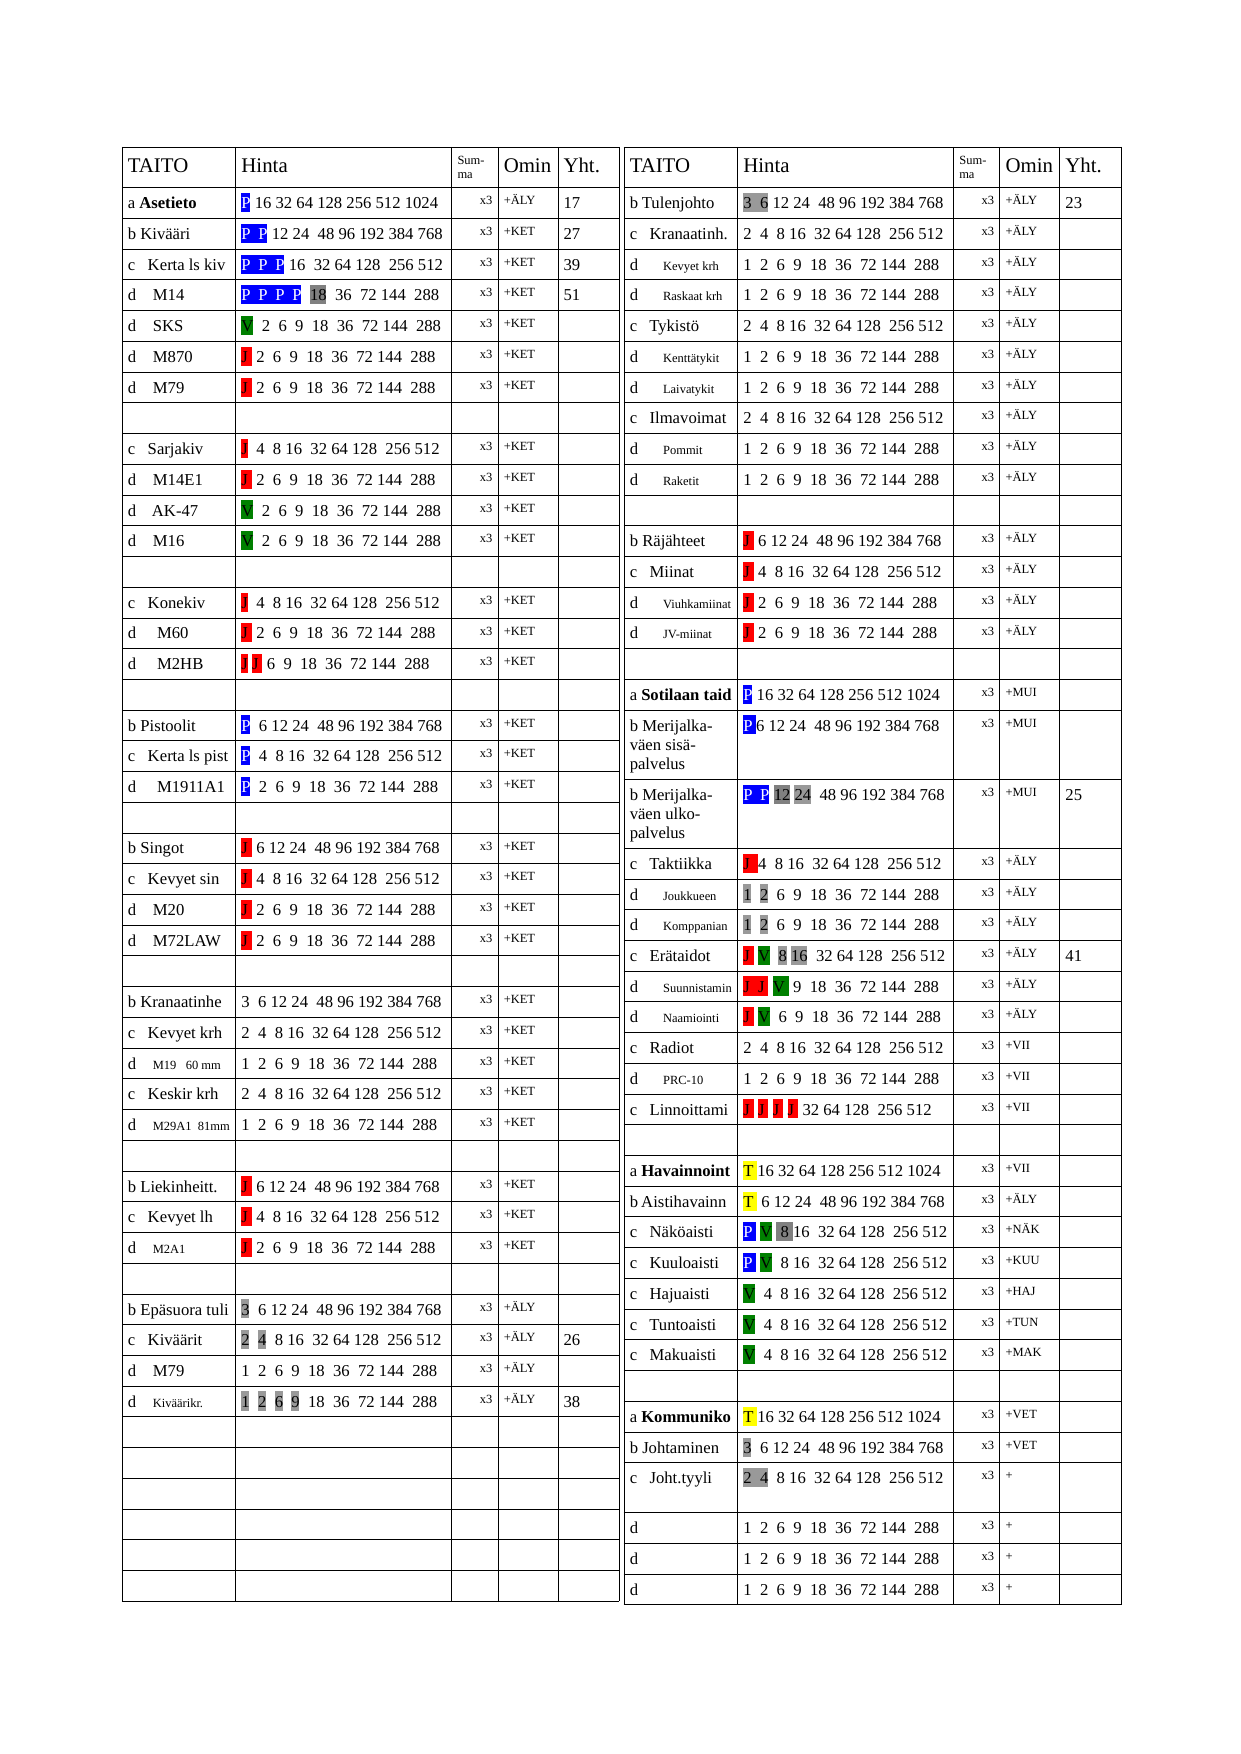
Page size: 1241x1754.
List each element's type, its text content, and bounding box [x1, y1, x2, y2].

table_cell x3 [452, 834, 498, 863]
table_cell [452, 403, 498, 433]
table_cell c Tuntoaisti [625, 1310, 737, 1339]
table_cell [954, 649, 999, 679]
table_cell x3 [954, 311, 999, 341]
table_cell x3 [954, 1544, 999, 1574]
table_cell c Kevyet sin [123, 864, 235, 894]
table_cell Hinta [738, 148, 953, 187]
table_cell +ÄLY [1000, 526, 1059, 556]
table_cell [559, 1540, 619, 1570]
table_cell J V 6 9 18 36 72 144 288 [738, 1002, 953, 1032]
table_cell +VET [1000, 1402, 1059, 1432]
table_cell x3 [452, 864, 498, 894]
table_cell [559, 956, 619, 986]
table_cell [236, 1417, 451, 1447]
table_cell x3 [452, 342, 498, 372]
table_cell [738, 1125, 953, 1155]
table_cell +ÄLY [1000, 434, 1059, 464]
table_cell [738, 496, 953, 525]
table_cell TAITO [625, 148, 737, 187]
table_cell +ÄLY [1000, 941, 1059, 971]
table_header TAITO [123, 148, 235, 187]
table_cell [559, 1448, 619, 1478]
table_cell 2 4 8 16 32 64 128 256 512 [738, 1463, 953, 1512]
table_cell c Linnoittami [625, 1095, 737, 1124]
table_cell a Sotilaan taid [625, 680, 737, 709]
table_cell x3 [954, 465, 999, 494]
table_cell b Kivääri [123, 219, 235, 249]
table_cell V 4 8 16 32 64 128 256 512 [738, 1340, 953, 1370]
table_cell b Pistoolit [123, 711, 235, 740]
table_cell J 2 6 9 18 36 72 144 288 [738, 588, 953, 617]
table_cell P 6 12 24 48 96 192 384 768 [738, 711, 953, 779]
table_cell [559, 680, 619, 709]
table_cell [123, 403, 235, 433]
table_cell +KET [499, 250, 558, 279]
table_cell [1060, 880, 1121, 909]
table_cell 23 [1060, 188, 1121, 218]
table_cell [452, 680, 498, 709]
table_cell [559, 1233, 619, 1263]
table_cell [1060, 1340, 1121, 1370]
table_cell 1 2 6 9 18 36 72 144 288 [738, 1064, 953, 1093]
table_cell [559, 1295, 619, 1324]
table_cell J 4 8 16 32 64 128 256 512 [236, 588, 451, 617]
table_cell 27 [559, 219, 619, 249]
table_cell [1060, 711, 1121, 779]
table_cell [559, 434, 619, 464]
table_cell x3 [452, 250, 498, 279]
table_cell [452, 1141, 498, 1171]
table_cell d Raskaat krh [625, 280, 737, 310]
table_cell [1060, 373, 1121, 402]
table_cell 1 2 6 9 18 36 72 144 288 [738, 910, 953, 940]
table_cell d AK-47 [123, 496, 235, 525]
table_cell x3 [954, 1187, 999, 1216]
table_cell x3 [452, 711, 498, 740]
table_cell [1060, 1156, 1121, 1186]
table_cell [559, 1479, 619, 1508]
table_cell b Epäsuora tuli [123, 1295, 235, 1324]
table_cell [452, 1417, 498, 1447]
table_cell b Merijalka-väen sisä-palvelus [625, 711, 737, 779]
table_cell d Kevyet krh [625, 250, 737, 279]
table_cell x3 [954, 1433, 999, 1462]
table_cell x3 [954, 188, 999, 218]
table_cell c Kiväärit [123, 1325, 235, 1355]
table_cell [559, 926, 619, 955]
table_cell +ÄLY [1000, 557, 1059, 587]
table_cell +ÄLY [1000, 849, 1059, 878]
table_cell +KET [499, 834, 558, 863]
table_cell +KET [499, 1079, 558, 1109]
table_cell [1060, 1064, 1121, 1093]
table_cell c Kerta ls kiv [123, 250, 235, 279]
table_cell [1060, 342, 1121, 372]
table_cell x3 [452, 895, 498, 925]
table_cell [559, 1172, 619, 1201]
table_cell [123, 1264, 235, 1293]
table_cell x3 [452, 1387, 498, 1416]
table_cell V 2 6 9 18 36 72 144 288 [236, 311, 451, 341]
table_cell x3 [954, 780, 999, 848]
table_cell P 16 32 64 128 256 512 1024 [236, 188, 451, 218]
table_cell [123, 1510, 235, 1539]
table_cell [236, 1510, 451, 1539]
table_cell x3 [954, 342, 999, 372]
table_cell d Joukkueen [625, 880, 737, 909]
table_cell J 6 12 24 48 96 192 384 768 [738, 526, 953, 556]
table_cell [625, 649, 737, 679]
table_cell [236, 1571, 451, 1601]
table_cell c Konekiv [123, 588, 235, 617]
table_cell x3 [954, 972, 999, 1001]
table_cell x3 [954, 1575, 999, 1604]
table_cell b Aistihavainn [625, 1187, 737, 1216]
table_cell [1060, 1463, 1121, 1512]
table_cell a Asetieto [123, 188, 235, 218]
table_cell +ÄLY [1000, 219, 1059, 249]
table_cell [559, 1049, 619, 1078]
table_cell +ÄLY [1000, 910, 1059, 940]
table_cell x3 [452, 1295, 498, 1324]
table_cell [236, 1264, 451, 1293]
table_cell +VII [1000, 1156, 1059, 1186]
table_cell [123, 1571, 235, 1601]
table_cell b Johtaminen [625, 1433, 737, 1462]
table_header Sum-ma [452, 148, 498, 187]
table_cell +KET [499, 526, 558, 556]
table_cell [559, 1356, 619, 1386]
table_cell J 2 6 9 18 36 72 144 288 [236, 373, 451, 402]
table_cell [123, 1417, 235, 1447]
table_cell d M14E1 [123, 465, 235, 494]
table_cell [1060, 434, 1121, 464]
table_cell [625, 496, 737, 525]
table_cell d M870 [123, 342, 235, 372]
table_cell P 6 12 24 48 96 192 384 768 [236, 711, 451, 740]
table_cell +KET [499, 619, 558, 648]
table_cell x3 [954, 1340, 999, 1370]
table_cell +ÄLY [1000, 188, 1059, 218]
table_cell 1 2 6 9 18 36 72 144 288 [738, 373, 953, 402]
table_cell +HAJ [1000, 1279, 1059, 1309]
table_cell [559, 526, 619, 556]
table_cell +KET [499, 895, 558, 925]
table_cell x3 [452, 619, 498, 648]
table_cell 3 6 12 24 48 96 192 384 768 [236, 987, 451, 1017]
table_cell +ÄLY [499, 1295, 558, 1324]
table_cell 38 [559, 1387, 619, 1416]
table_cell [1060, 1248, 1121, 1278]
table_cell c Kuuloaisti [625, 1248, 737, 1278]
table_cell d [625, 1513, 737, 1543]
table_cell c Keskir krh [123, 1079, 235, 1109]
table_cell x3 [452, 1356, 498, 1386]
table_cell x3 [954, 1310, 999, 1339]
table_cell d Laivatykit [625, 373, 737, 402]
table_cell 2 4 8 16 32 64 128 256 512 [738, 311, 953, 341]
table_cell P 4 8 16 32 64 128 256 512 [236, 741, 451, 771]
table_cell +KET [499, 649, 558, 679]
table_cell b Tulenjohto [625, 188, 737, 218]
table_cell c Miinat [625, 557, 737, 587]
table_cell [499, 557, 558, 587]
table_cell [1060, 588, 1121, 617]
table_cell [559, 741, 619, 771]
table_cell +ÄLY [1000, 972, 1059, 1001]
table_cell 2 4 8 16 32 64 128 256 512 [236, 1325, 451, 1355]
table_cell +ÄLY [499, 188, 558, 218]
table_cell x3 [452, 1325, 498, 1355]
table_cell x3 [954, 1402, 999, 1432]
table_cell c Näköaisti [625, 1217, 737, 1247]
table_cell [559, 1018, 619, 1048]
table_cell d M19 60 mm [123, 1049, 235, 1078]
table_cell [559, 895, 619, 925]
table_cell x3 [452, 1018, 498, 1048]
table_cell [1060, 1217, 1121, 1247]
table_cell [559, 1510, 619, 1539]
table_cell [1060, 1371, 1121, 1401]
table_cell +VII [1000, 1095, 1059, 1124]
table_cell x3 [954, 1279, 999, 1309]
table_cell x3 [954, 526, 999, 556]
table_cell +KET [499, 373, 558, 402]
table_cell x3 [452, 741, 498, 771]
table_cell J 4 8 16 32 64 128 256 512 [236, 864, 451, 894]
table_cell [499, 680, 558, 709]
table_cell 1 2 6 9 18 36 72 144 288 [236, 1387, 451, 1416]
table_cell V 2 6 9 18 36 72 144 288 [236, 496, 451, 525]
table_cell J 2 6 9 18 36 72 144 288 [236, 926, 451, 955]
table_cell [123, 557, 235, 587]
table_cell +KET [499, 741, 558, 771]
table_cell [1060, 526, 1121, 556]
table_cell x3 [954, 250, 999, 279]
table_cell 1 2 6 9 18 36 72 144 288 [738, 1575, 953, 1604]
table_cell [559, 588, 619, 617]
table_cell 2 4 8 16 32 64 128 256 512 [738, 1033, 953, 1063]
table_cell x3 [452, 373, 498, 402]
table_cell P P P 16 32 64 128 256 512 [236, 250, 451, 279]
table_cell 1 2 6 9 18 36 72 144 288 [236, 1110, 451, 1140]
table_cell [559, 1141, 619, 1171]
table_cell +ÄLY [1000, 1187, 1059, 1216]
table_cell +MUI [1000, 711, 1059, 779]
table_cell +TUN [1000, 1310, 1059, 1339]
table_cell x3 [452, 280, 498, 310]
table_cell x3 [954, 403, 999, 433]
table_cell [452, 1448, 498, 1478]
table_cell x3 [452, 1110, 498, 1140]
table_cell +KET [499, 1018, 558, 1048]
table_cell +ÄLY [1000, 588, 1059, 617]
table_cell d M79 [123, 373, 235, 402]
table_cell [236, 1448, 451, 1478]
table_cell [559, 711, 619, 740]
table_cell P P 12 24 48 96 192 384 768 [236, 219, 451, 249]
table_cell [236, 680, 451, 709]
table_cell [738, 649, 953, 679]
table_cell 2 4 8 16 32 64 128 256 512 [738, 219, 953, 249]
table_cell x3 [954, 557, 999, 587]
table_cell [559, 1264, 619, 1293]
table_cell x3 [954, 219, 999, 249]
table_cell [236, 403, 451, 433]
table_cell [499, 1571, 558, 1601]
table_cell [452, 956, 498, 986]
table_cell Sum-ma [954, 148, 999, 187]
table_cell [236, 1141, 451, 1171]
table_cell [452, 803, 498, 832]
table_cell x3 [954, 280, 999, 310]
table_cell [954, 1125, 999, 1155]
table_cell J 2 6 9 18 36 72 144 288 [236, 895, 451, 925]
table_cell +ÄLY [1000, 342, 1059, 372]
table_cell +KET [499, 987, 558, 1017]
table_cell d Naamiointi [625, 1002, 737, 1032]
table_cell T 16 32 64 128 256 512 1024 [738, 1402, 953, 1432]
table_cell [1000, 1125, 1059, 1155]
table_cell Yht. [1060, 148, 1121, 187]
table_cell +MAK [1000, 1340, 1059, 1370]
table_cell J 2 6 9 18 36 72 144 288 [236, 619, 451, 648]
table_cell [1060, 1187, 1121, 1216]
table_cell [452, 1510, 498, 1539]
table_cell x3 [452, 526, 498, 556]
table_cell [559, 373, 619, 402]
table_cell [452, 1571, 498, 1601]
table_cell x3 [954, 1064, 999, 1093]
table_cell [1060, 1279, 1121, 1309]
table_cell x3 [954, 373, 999, 402]
table_cell J J V 9 18 36 72 144 288 [738, 972, 953, 1001]
table_cell +KET [499, 342, 558, 372]
table_cell [236, 1540, 451, 1570]
table_cell +KET [499, 434, 558, 464]
table_cell [499, 956, 558, 986]
table_cell x3 [452, 219, 498, 249]
table_cell [559, 864, 619, 894]
table_cell +MUI [1000, 680, 1059, 709]
table_cell [1060, 649, 1121, 679]
table_cell c Taktiikka [625, 849, 737, 878]
table_cell [1000, 649, 1059, 679]
table_cell 1 2 6 9 18 36 72 144 288 [738, 434, 953, 464]
table_cell [123, 956, 235, 986]
table_cell x3 [452, 1079, 498, 1109]
table_cell x3 [452, 1233, 498, 1263]
table_cell d PRC-10 [625, 1064, 737, 1093]
table_cell V 2 6 9 18 36 72 144 288 [236, 526, 451, 556]
table_cell [559, 496, 619, 525]
table_cell [738, 1371, 953, 1401]
table_cell J 4 8 16 32 64 128 256 512 [236, 1202, 451, 1232]
table_cell 3 6 12 24 48 96 192 384 768 [738, 188, 953, 218]
table_cell d M60 [123, 619, 235, 648]
table_header Yht. [559, 148, 619, 187]
table_cell x3 [954, 588, 999, 617]
table_cell d M1911A1 [123, 772, 235, 802]
table_cell T 16 32 64 128 256 512 1024 [738, 1156, 953, 1186]
table_cell [499, 1510, 558, 1539]
table_cell x3 [954, 849, 999, 878]
table_cell d M29A1 81mm [123, 1110, 235, 1140]
table_cell +ÄLY [1000, 311, 1059, 341]
table_cell [236, 557, 451, 587]
table_cell b Kranaatinhe [123, 987, 235, 1017]
table_cell [1060, 219, 1121, 249]
table_cell [1060, 619, 1121, 648]
table_cell d M79 [123, 1356, 235, 1386]
table_cell 2 4 8 16 32 64 128 256 512 [236, 1018, 451, 1048]
table_cell b Merijalka-väen ulko-palvelus [625, 780, 737, 848]
table_cell 17 [559, 188, 619, 218]
table_cell [452, 1264, 498, 1293]
table_cell +KET [499, 772, 558, 802]
table_cell [559, 1079, 619, 1109]
table_cell J 2 6 9 18 36 72 144 288 [236, 342, 451, 372]
table_cell 39 [559, 250, 619, 279]
table_cell [1060, 557, 1121, 587]
table_cell [1060, 280, 1121, 310]
table_cell 1 2 6 9 18 36 72 144 288 [236, 1356, 451, 1386]
table_cell d Kenttätykit [625, 342, 737, 372]
table_cell [123, 680, 235, 709]
table_cell [1060, 465, 1121, 494]
table_cell [1060, 1513, 1121, 1543]
table_cell 41 [1060, 941, 1121, 971]
table_cell x3 [452, 987, 498, 1017]
table_cell 51 [559, 280, 619, 310]
table_cell x3 [954, 1095, 999, 1124]
table_cell d Komppanian [625, 910, 737, 940]
table_cell J 4 8 16 32 64 128 256 512 [236, 434, 451, 464]
table_cell J V 8 16 32 64 128 256 512 [738, 941, 953, 971]
table_cell + [1000, 1463, 1059, 1512]
table_cell [559, 649, 619, 679]
table_cell d Raketit [625, 465, 737, 494]
table_cell x3 [954, 1217, 999, 1247]
table_cell P P P P 18 36 72 144 288 [236, 280, 451, 310]
table_cell 1 2 6 9 18 36 72 144 288 [738, 250, 953, 279]
table_cell c Tykistö [625, 311, 737, 341]
table_cell + [1000, 1575, 1059, 1604]
table_cell +KET [499, 496, 558, 525]
table_cell x3 [452, 496, 498, 525]
table_cell [559, 803, 619, 832]
table_cell [1060, 403, 1121, 433]
table_cell 1 2 6 9 18 36 72 144 288 [738, 342, 953, 372]
table_cell [499, 1264, 558, 1293]
table_cell [559, 403, 619, 433]
table_cell [559, 772, 619, 802]
table_cell +KUU [1000, 1248, 1059, 1278]
table_header Omin [499, 148, 558, 187]
table_cell [452, 557, 498, 587]
table_cell x3 [954, 619, 999, 648]
table_cell x3 [954, 1156, 999, 1186]
table_cell [559, 311, 619, 341]
table_cell d SKS [123, 311, 235, 341]
table_cell x3 [954, 434, 999, 464]
table_cell [559, 834, 619, 863]
table_cell +VET [1000, 1433, 1059, 1462]
table_cell d Suunnistamin [625, 972, 737, 1001]
table_cell P V 8 16 32 64 128 256 512 [738, 1217, 953, 1247]
table_cell [1060, 311, 1121, 341]
table_cell x3 [452, 649, 498, 679]
table_cell [559, 557, 619, 587]
table_cell [123, 1141, 235, 1171]
table_cell +MUI [1000, 780, 1059, 848]
table_header Hinta [236, 148, 451, 187]
table_cell [1060, 1433, 1121, 1462]
table_cell +KET [499, 864, 558, 894]
table_cell +KET [499, 219, 558, 249]
table_cell [1000, 496, 1059, 525]
table_cell [123, 1540, 235, 1570]
table_cell +ÄLY [1000, 403, 1059, 433]
table_cell d M20 [123, 895, 235, 925]
table_cell [236, 1479, 451, 1508]
table_cell [559, 1417, 619, 1447]
table_cell [1060, 1095, 1121, 1124]
table_cell 1 2 6 9 18 36 72 144 288 [738, 280, 953, 310]
table_cell [559, 342, 619, 372]
table_cell [1060, 1002, 1121, 1032]
table_cell a Havainnoint [625, 1156, 737, 1186]
table_cell P P 12 24 48 96 192 384 768 [738, 780, 953, 848]
table_cell +ÄLY [1000, 619, 1059, 648]
table_cell a Kommuniko [625, 1402, 737, 1432]
table_cell +ÄLY [1000, 465, 1059, 494]
table_cell [1060, 250, 1121, 279]
table_cell d Kiväärikr. [123, 1387, 235, 1416]
table_cell x3 [452, 926, 498, 955]
table_cell [954, 1371, 999, 1401]
table_cell +KET [499, 465, 558, 494]
table_cell V 4 8 16 32 64 128 256 512 [738, 1279, 953, 1309]
table_cell +VII [1000, 1064, 1059, 1093]
table_cell + [1000, 1544, 1059, 1574]
table_cell x3 [954, 1033, 999, 1063]
table_cell +ÄLY [499, 1387, 558, 1416]
table_cell J 6 12 24 48 96 192 384 768 [236, 1172, 451, 1201]
table_cell x3 [452, 434, 498, 464]
table_cell x3 [452, 1049, 498, 1078]
table_cell [559, 1110, 619, 1140]
table_cell [1060, 849, 1121, 878]
table_cell [452, 1479, 498, 1508]
table_cell 3 6 12 24 48 96 192 384 768 [738, 1433, 953, 1462]
table_cell 1 2 6 9 18 36 72 144 288 [738, 880, 953, 909]
table_cell [1060, 910, 1121, 940]
table_cell J 2 6 9 18 36 72 144 288 [738, 619, 953, 648]
table_cell d M2HB [123, 649, 235, 679]
table_cell +KET [499, 311, 558, 341]
table_cell [123, 803, 235, 832]
table_cell x3 [954, 1002, 999, 1032]
table_cell c Joht.tyyli [625, 1463, 737, 1512]
table_cell x3 [452, 1202, 498, 1232]
table_cell [123, 1448, 235, 1478]
table_cell c Makuaisti [625, 1340, 737, 1370]
table_cell d M2A1 [123, 1233, 235, 1263]
table_cell [499, 1417, 558, 1447]
table_cell x3 [954, 1463, 999, 1512]
table_cell d JV-miinat [625, 619, 737, 648]
table_cell x3 [452, 1172, 498, 1201]
table_cell +ÄLY [499, 1325, 558, 1355]
table_cell [499, 1141, 558, 1171]
table_cell [559, 465, 619, 494]
table_cell d Pommit [625, 434, 737, 464]
table_cell x3 [954, 880, 999, 909]
table_cell x3 [452, 188, 498, 218]
table_cell c Ilmavoimat [625, 403, 737, 433]
table_cell 1 2 6 9 18 36 72 144 288 [236, 1049, 451, 1078]
table_cell x3 [954, 941, 999, 971]
table_cell d M72LAW [123, 926, 235, 955]
table_cell +ÄLY [1000, 250, 1059, 279]
table_cell V 4 8 16 32 64 128 256 512 [738, 1310, 953, 1339]
table_cell [1060, 1125, 1121, 1155]
table_cell + [1000, 1513, 1059, 1543]
table_cell d M16 [123, 526, 235, 556]
table_cell [559, 987, 619, 1017]
table_cell [559, 1571, 619, 1601]
table_cell x3 [452, 465, 498, 494]
table_cell d Viuhkamiinat [625, 588, 737, 617]
table_cell [499, 1448, 558, 1478]
table_cell +KET [499, 1202, 558, 1232]
table_cell J 6 12 24 48 96 192 384 768 [236, 834, 451, 863]
table_cell [1060, 680, 1121, 709]
table_cell [625, 1371, 737, 1401]
table_cell d [625, 1544, 737, 1574]
table_cell 26 [559, 1325, 619, 1355]
table_cell b Singot [123, 834, 235, 863]
table_cell x3 [954, 1513, 999, 1543]
table_cell Omin [1000, 148, 1059, 187]
table_cell +KET [499, 1172, 558, 1201]
table_cell [954, 496, 999, 525]
table_cell [559, 1202, 619, 1232]
table_cell J 4 8 16 32 64 128 256 512 [738, 557, 953, 587]
table_cell +KET [499, 711, 558, 740]
table_cell +KET [499, 1233, 558, 1263]
table_cell 25 [1060, 780, 1121, 848]
table_cell J 2 6 9 18 36 72 144 288 [236, 465, 451, 494]
table_cell [559, 619, 619, 648]
table_cell +NÄK [1000, 1217, 1059, 1247]
table_cell J J 6 9 18 36 72 144 288 [236, 649, 451, 679]
table_cell T 6 12 24 48 96 192 384 768 [738, 1187, 953, 1216]
table_cell x3 [452, 311, 498, 341]
table_cell [1060, 972, 1121, 1001]
table_cell [236, 803, 451, 832]
table_cell [499, 403, 558, 433]
table_cell +ÄLY [499, 1356, 558, 1386]
table_cell [1060, 1575, 1121, 1604]
table_cell [236, 956, 451, 986]
table_cell +ÄLY [1000, 1002, 1059, 1032]
table_cell x3 [954, 711, 999, 779]
table_cell d [625, 1575, 737, 1604]
table_cell P V 8 16 32 64 128 256 512 [738, 1248, 953, 1278]
table_cell [499, 1540, 558, 1570]
table_cell [1060, 1402, 1121, 1432]
table_cell c Kranaatinh. [625, 219, 737, 249]
table_cell J 4 8 16 32 64 128 256 512 [738, 849, 953, 878]
table_cell [1060, 1310, 1121, 1339]
table_cell c Kerta ls pist [123, 741, 235, 771]
table_cell [1060, 496, 1121, 525]
table_cell +KET [499, 1049, 558, 1078]
table_cell [123, 1479, 235, 1508]
table_cell P 16 32 64 128 256 512 1024 [738, 680, 953, 709]
table_cell [625, 1125, 737, 1155]
table_cell 1 2 6 9 18 36 72 144 288 [738, 1544, 953, 1574]
table_cell c Hajuaisti [625, 1279, 737, 1309]
table_cell [1000, 1371, 1059, 1401]
table_cell b Liekinheitt. [123, 1172, 235, 1201]
table_cell +KET [499, 588, 558, 617]
table_cell +ÄLY [1000, 880, 1059, 909]
table_cell +KET [499, 280, 558, 310]
table_cell x3 [954, 1248, 999, 1278]
table_cell c Kevyet krh [123, 1018, 235, 1048]
table_cell c Sarjakiv [123, 434, 235, 464]
table_cell [1060, 1544, 1121, 1574]
table_cell [1060, 1033, 1121, 1063]
table_cell J J J J 32 64 128 256 512 [738, 1095, 953, 1124]
table_cell P 2 6 9 18 36 72 144 288 [236, 772, 451, 802]
table_cell d M14 [123, 280, 235, 310]
table_cell [499, 803, 558, 832]
table_cell [452, 1540, 498, 1570]
table_cell +KET [499, 1110, 558, 1140]
table_cell [499, 1479, 558, 1508]
table_cell +VII [1000, 1033, 1059, 1063]
table_cell +KET [499, 926, 558, 955]
table_cell 3 6 12 24 48 96 192 384 768 [236, 1295, 451, 1324]
table_cell x3 [452, 588, 498, 617]
table_cell +ÄLY [1000, 280, 1059, 310]
table_cell c Radiot [625, 1033, 737, 1063]
table_cell c Kevyet lh [123, 1202, 235, 1232]
table_cell b Räjähteet [625, 526, 737, 556]
table_cell J 2 6 9 18 36 72 144 288 [236, 1233, 451, 1263]
table_cell 1 2 6 9 18 36 72 144 288 [738, 1513, 953, 1543]
table_cell x3 [452, 772, 498, 802]
table_cell +ÄLY [1000, 373, 1059, 402]
table_cell c Erätaidot [625, 941, 737, 971]
table_cell x3 [954, 680, 999, 709]
table_cell 1 2 6 9 18 36 72 144 288 [738, 465, 953, 494]
table_cell 2 4 8 16 32 64 128 256 512 [738, 403, 953, 433]
table_cell x3 [954, 910, 999, 940]
table_cell 2 4 8 16 32 64 128 256 512 [236, 1079, 451, 1109]
